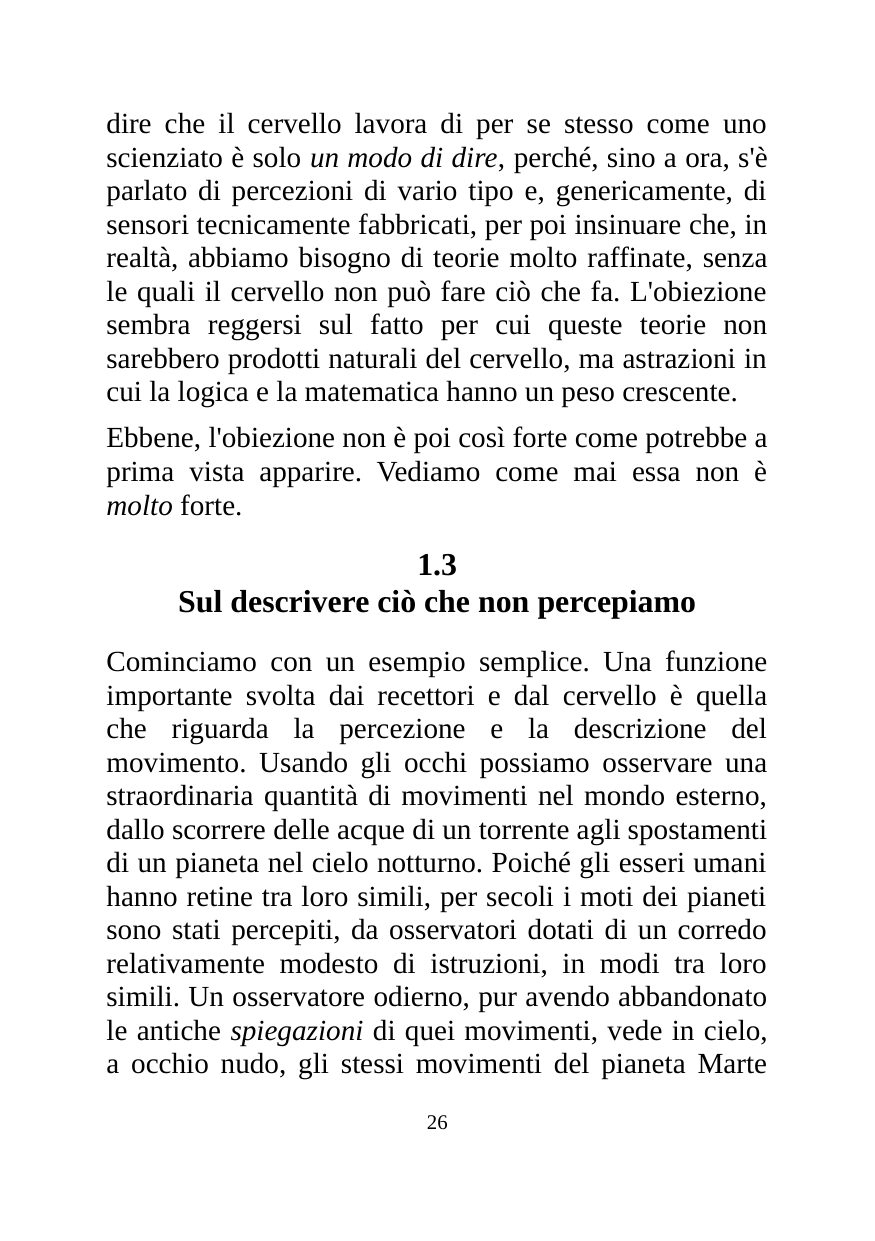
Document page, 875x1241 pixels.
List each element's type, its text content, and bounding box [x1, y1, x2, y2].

text Cominciamo con un esempio semplice. Una funzione importante svolta dai recettori e dal cervello è quella che riguarda la percezione e la descrizione del movimento. Usando gli occhi possiamo osservare una straordinaria quantità di movimenti nel mondo esterno, dallo scorrere delle acque di un torrente agli spostamenti di un pianeta nel cielo notturno. Poiché gli esseri umani hanno retine tra loro simili, per secoli i moti dei pianeti sono stati percepiti, da osservatori dotati di un corredo relativamente modesto di istruzioni, in modi tra loro simili. Un osservatore odierno, pur avendo abbandonato le antiche spiegazioni di quei movimenti, vede in cielo, a occhio nudo, gli stessi movimenti del pianeta Marte [106, 644, 768, 1080]
text dire che il cervello lavora di per se stesso come uno scienziato è solo un modo di dire, perché, sino a ora, s'è parlato di percezioni di vario tipo e, genericamente, di sensori tecnicamente fabbricati, per poi insinuare che, in realtà, abbiamo bisogno di teorie molto raffinate, senza le quali il cervello non può fare ciò che fa. L'obiezione sembra reggersi sul fatto per cui queste teorie non sarebbero prodotti naturali del cervello, ma astrazioni in cui la logica e la matematica hanno un peso crescente. [106, 106, 768, 408]
text Ebbene, l'obiezione non è poi così forte come potrebbe a prima vista apparire. Vediamo come mai essa non è molto forte. [106, 421, 768, 521]
subtitle 1.3 Sul descrivere ciò che non percepiamo [106, 546, 768, 619]
